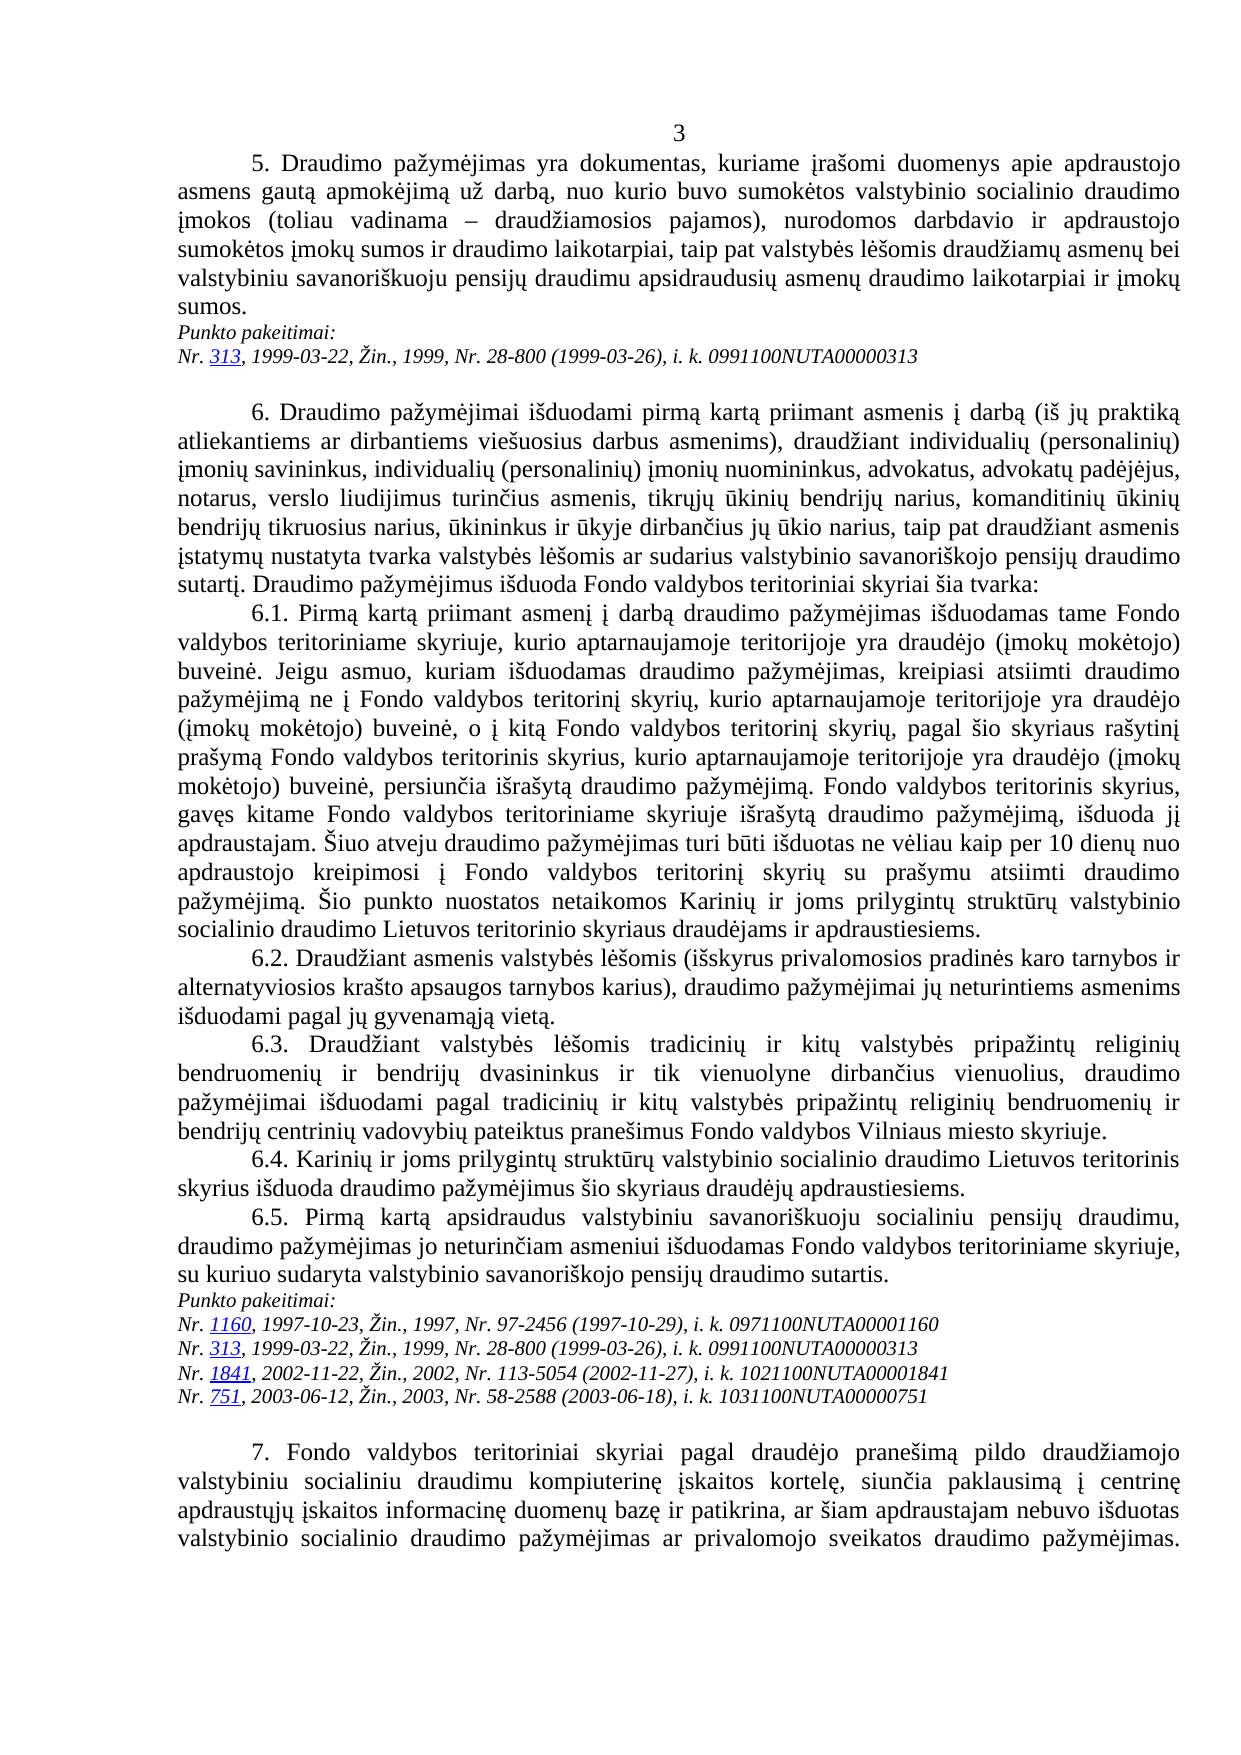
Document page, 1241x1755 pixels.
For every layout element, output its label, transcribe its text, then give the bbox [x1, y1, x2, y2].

text 6. Draudimo pažymėjimai išduodami pirmą kartą priimant asmenis į darbą (iš jų praktiką atliekantiems ar dirbantiems viešuosius darbus asmenims), draudžiant individualių (personalinių) įmonių savininkus, individualių (personalinių) įmonių nuomininkus, advokatus, advokatų padėjėjus, notarus, verslo liudijimus turinčius asmenis, tikrųjų ūkinių bendrijų narius, komanditinių ūkinių bendrijų tikruosius narius, ūkininkus ir ūkyje dirbančius jų ūkio narius, taip pat draudžiant asmenis įstatymų nustatyta tvarka valstybės lėšomis ar sudarius valstybinio savanoriškojo pensijų draudimo sutartį. Draudimo pažymėjimus išduoda Fondo valdybos teritoriniai skyriai šia tvarka: [177, 397, 1181, 598]
text Nr. 1160, 1997-10-23, Žin., 1997, Nr. 97-2456 (1997-10-29), i. k. 0971100NUTA00001160 [177, 1312, 1181, 1336]
text 5. Draudimo pažymėjimas yra dokumentas, kuriame įrašomi duomenys apie apdraustojo asmens gautą apmokėjimą už darbą, nuo kurio buvo sumokėtos valstybinio socialinio draudimo įmokos (toliau vadinama – draudžiamosios pajamos), nurodomos darbdavio ir apdraustojo sumokėtos įmokų sumos ir draudimo laikotarpiai, taip pat valstybės lėšomis draudžiamų asmenų bei valstybiniu savanoriškuoju pensijų draudimu apsidraudusių asmenų draudimo laikotarpiai ir įmokų sumos. [177, 148, 1181, 320]
text Nr. 1841, 2002-11-22, Žin., 2002, Nr. 113-5054 (2002-11-27), i. k. 1021100NUTA00001841 [177, 1360, 1181, 1384]
text Nr. 751, 2003-06-12, Žin., 2003, Nr. 58-2588 (2003-06-18), i. k. 1031100NUTA00000751 [177, 1384, 1181, 1408]
text 6.2. Draudžiant asmenis valstybės lėšomis (išskyrus privalomosios pradinės karo tarnybos ir alternatyviosios krašto apsaugos tarnybos karius), draudimo pažymėjimai jų neturintiems asmenims išduodami pagal jų gyvenamąją vietą. [177, 943, 1181, 1029]
text 6.1. Pirmą kartą priimant asmenį į darbą draudimo pažymėjimas išduodamas tame Fondo valdybos teritoriniame skyriuje, kurio aptarnaujamoje teritorijoje yra draudėjo (įmokų mokėtojo) buveinė. Jeigu asmuo, kuriam išduodamas draudimo pažymėjimas, kreipiasi atsiimti draudimo pažymėjimą ne į Fondo valdybos teritorinį skyrių, kurio aptarnaujamoje teritorijoje yra draudėjo (įmokų mokėtojo) buveinė, o į kitą Fondo valdybos teritorinį skyrių, pagal šio skyriaus rašytinį prašymą Fondo valdybos teritorinis skyrius, kurio aptarnaujamoje teritorijoje yra draudėjo (įmokų mokėtojo) buveinė, persiunčia išrašytą draudimo pažymėjimą. Fondo valdybos teritorinis skyrius, gavęs kitame Fondo valdybos teritoriniame skyriuje išrašytą draudimo pažymėjimą, išduoda jį apdraustajam. Šiuo atveju draudimo pažymėjimas turi būti išduotas ne vėliau kaip per 10 dienų nuo apdraustojo kreipimosi į Fondo valdybos teritorinį skyrių su prašymu atsiimti draudimo pažymėjimą. Šio punkto nuostatos netaikomos Karinių ir joms prilygintų struktūrų valstybinio socialinio draudimo Lietuvos teritorinio skyriaus draudėjams ir apdraustiesiems. [177, 598, 1181, 943]
text 7. Fondo valdybos teritoriniai skyriai pagal draudėjo pranešimą pildo draudžiamojo valstybiniu socialiniu draudimu kompiuterinę įskaitos kortelę, siunčia paklausimą į centrinę apdraustųjų įskaitos informacinę duomenų bazę ir patikrina, ar šiam apdraustajam nebuvo išduotas valstybinio socialinio draudimo pažymėjimas ar privalomojo sveikatos draudimo pažymėjimas. [177, 1437, 1181, 1552]
text Nr. 313, 1999-03-22, Žin., 1999, Nr. 28-800 (1999-03-26), i. k. 0991100NUTA00000313 [177, 1336, 1181, 1360]
text Nr. 313, 1999-03-22, Žin., 1999, Nr. 28-800 (1999-03-26), i. k. 0991100NUTA00000313 [177, 344, 1181, 368]
text 6.4. Karinių ir joms prilygintų struktūrų valstybinio socialinio draudimo Lietuvos teritorinis skyrius išduoda draudimo pažymėjimus šio skyriaus draudėjų apdraustiesiems. [177, 1144, 1181, 1202]
text Punkto pakeitimai: [177, 320, 1181, 344]
text 6.5. Pirmą kartą apsidraudus valstybiniu savanoriškuoju socialiniu pensijų draudimu, draudimo pažymėjimas jo neturinčiam asmeniui išduodamas Fondo valdybos teritoriniame skyriuje, su kuriuo sudaryta valstybinio savanoriškojo pensijų draudimo sutartis. [177, 1202, 1181, 1288]
text Punkto pakeitimai: [177, 1288, 1181, 1312]
text 6.3. Draudžiant valstybės lėšomis tradicinių ir kitų valstybės pripažintų religinių bendruomenių ir bendrijų dvasininkus ir tik vienuolyne dirbančius vienuolius, draudimo pažymėjimai išduodami pagal tradicinių ir kitų valstybės pripažintų religinių bendruomenių ir bendrijų centrinių vadovybių pateiktus pranešimus Fondo valdybos Vilniaus miesto skyriuje. [177, 1029, 1181, 1144]
